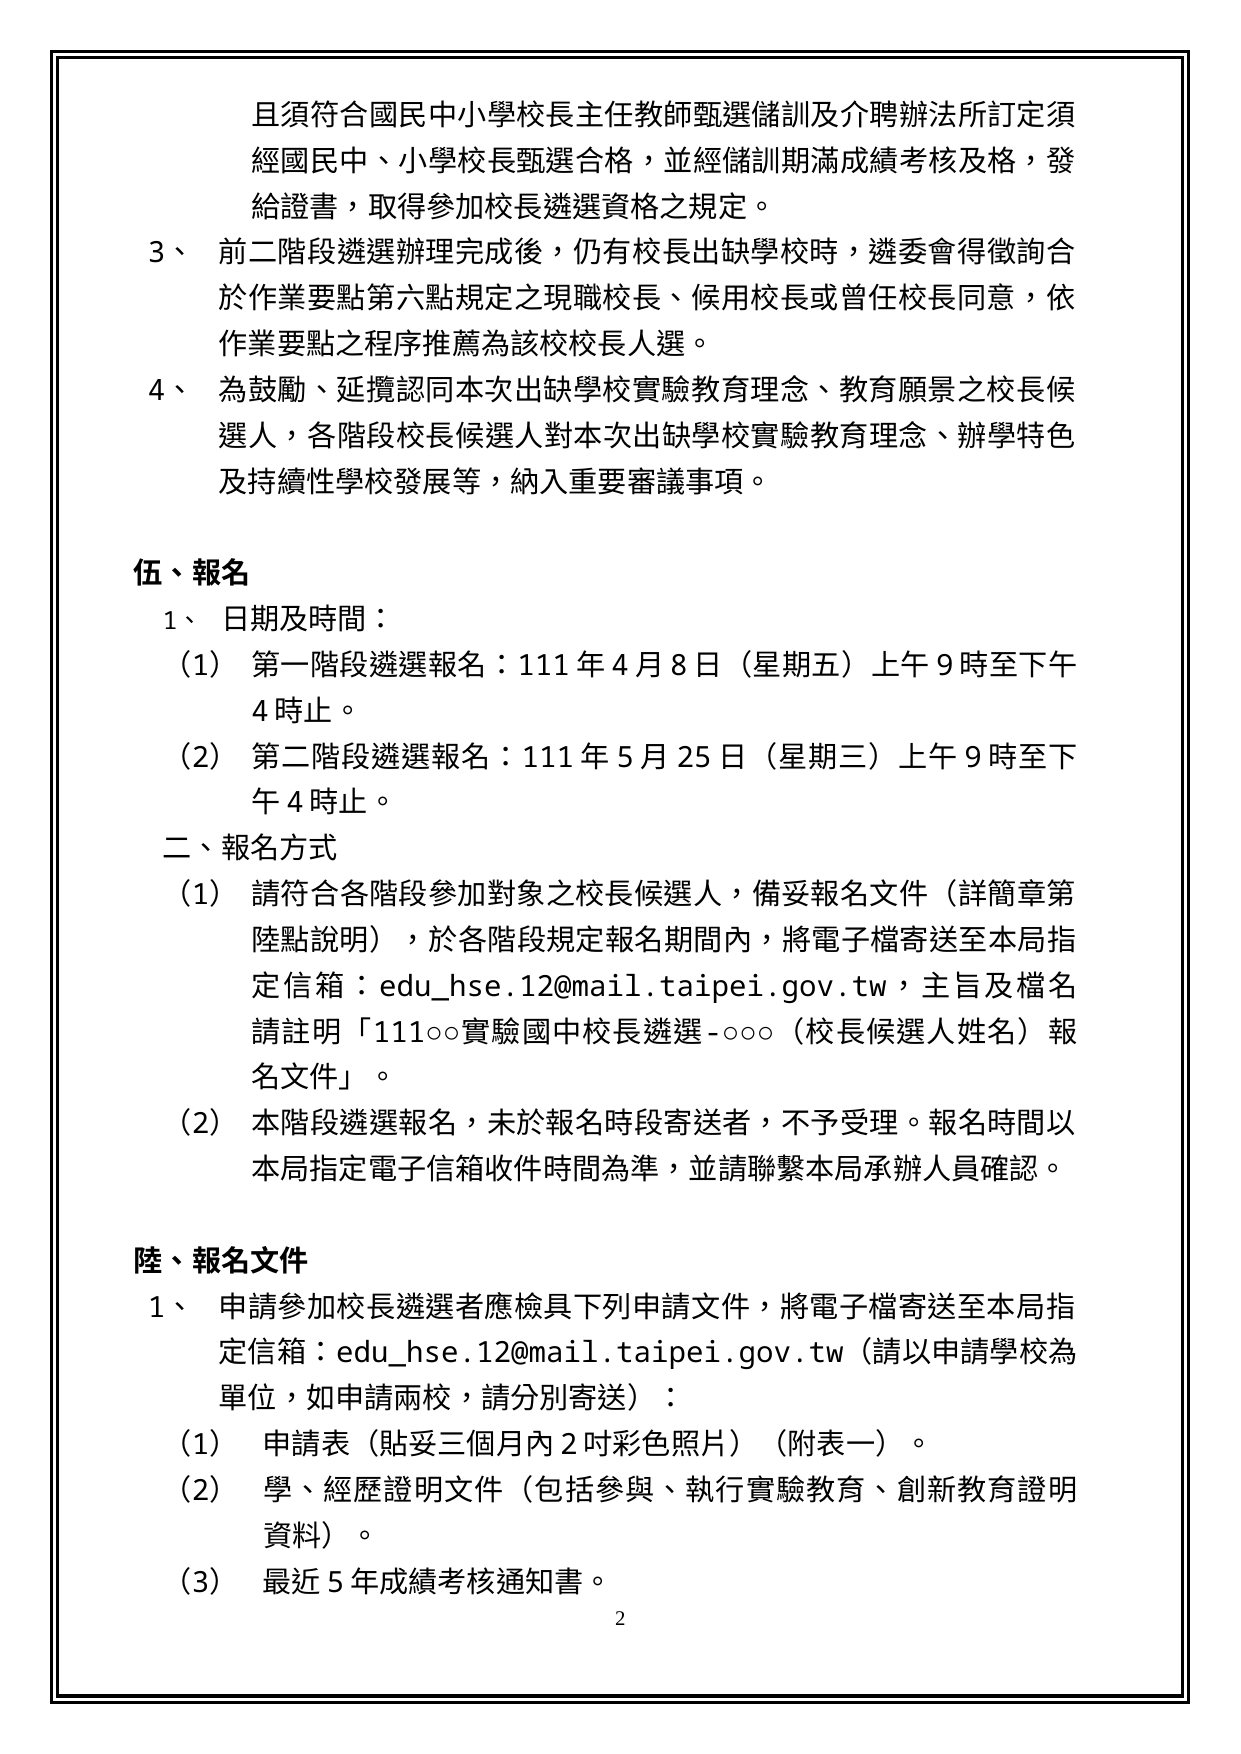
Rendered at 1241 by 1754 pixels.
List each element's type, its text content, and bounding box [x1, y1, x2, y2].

list 本階段遴選報名，未於報名時段寄送者，不予受理。報名時間以本局指定電子信箱收件時間為準，並請聯繫本局承辦人員確認。 [162, 1097, 1078, 1189]
list 且須符合國民中小學校長主任教師甄選儲訓及介聘辦法所訂定須經國民中、小學校長甄選合格，並經儲訓期滿成績考核及格，發給證書，取得參加校長遴選資格之規定。 [162, 89, 1078, 226]
list 申請參加校長遴選者應檢具下列申請文件，將電子檔寄送至本局指定信箱：edu_hse.12@mail.taipei.gov.tw（請以申請學校為單位，如申請兩校，請分別寄送）： [148, 1280, 1078, 1418]
list 申請表（貼妥三個月內2吋彩色照片）（附表一）。 [162, 1418, 1078, 1464]
list 第二階段遴選報名：111年5月25日（星期三）上午9時至下午4時止。 [162, 730, 1078, 822]
list 報名 [133, 547, 1078, 593]
list 前二階段遴選辦理完成後，仍有校長出缺學校時，遴委會得徵詢合於作業要點第六點規定之現職校長、候用校長或曾任校長同意，依作業要點之程序推薦為該校校長人選。 [148, 226, 1078, 364]
list 最近5年成績考核通知書。 [162, 1555, 1078, 1601]
list 日期及時間： [162, 593, 1078, 639]
list 請符合各階段參加對象之校長候選人，備妥報名文件（詳簡章第陸點說明），於各階段規定報名期間內，將電子檔寄送至本局指定信箱：edu_hse.12@mail.taipei.gov.tw，主旨及檔名請註明「111○○實驗國中校長遴選-○○○（校長候選人姓名）報名文件」。 [162, 868, 1078, 1097]
list 第一階段遴選報名：111年4月8日（星期五）上午9時至下午4時止。 [162, 639, 1078, 730]
list 為鼓勵、延攬認同本次出缺學校實驗教育理念、教育願景之校長候選人，各階段校長候選人對本次出缺學校實驗教育理念、辦學特色及持續性學校發展等，納入重要審議事項。 [148, 364, 1078, 501]
text 二、報名方式 [162, 822, 1078, 868]
list 報名文件 [133, 1234, 1078, 1280]
list 學、經歷證明文件（包括參與、執行實驗教育、創新教育證明資料）。 [162, 1464, 1078, 1555]
